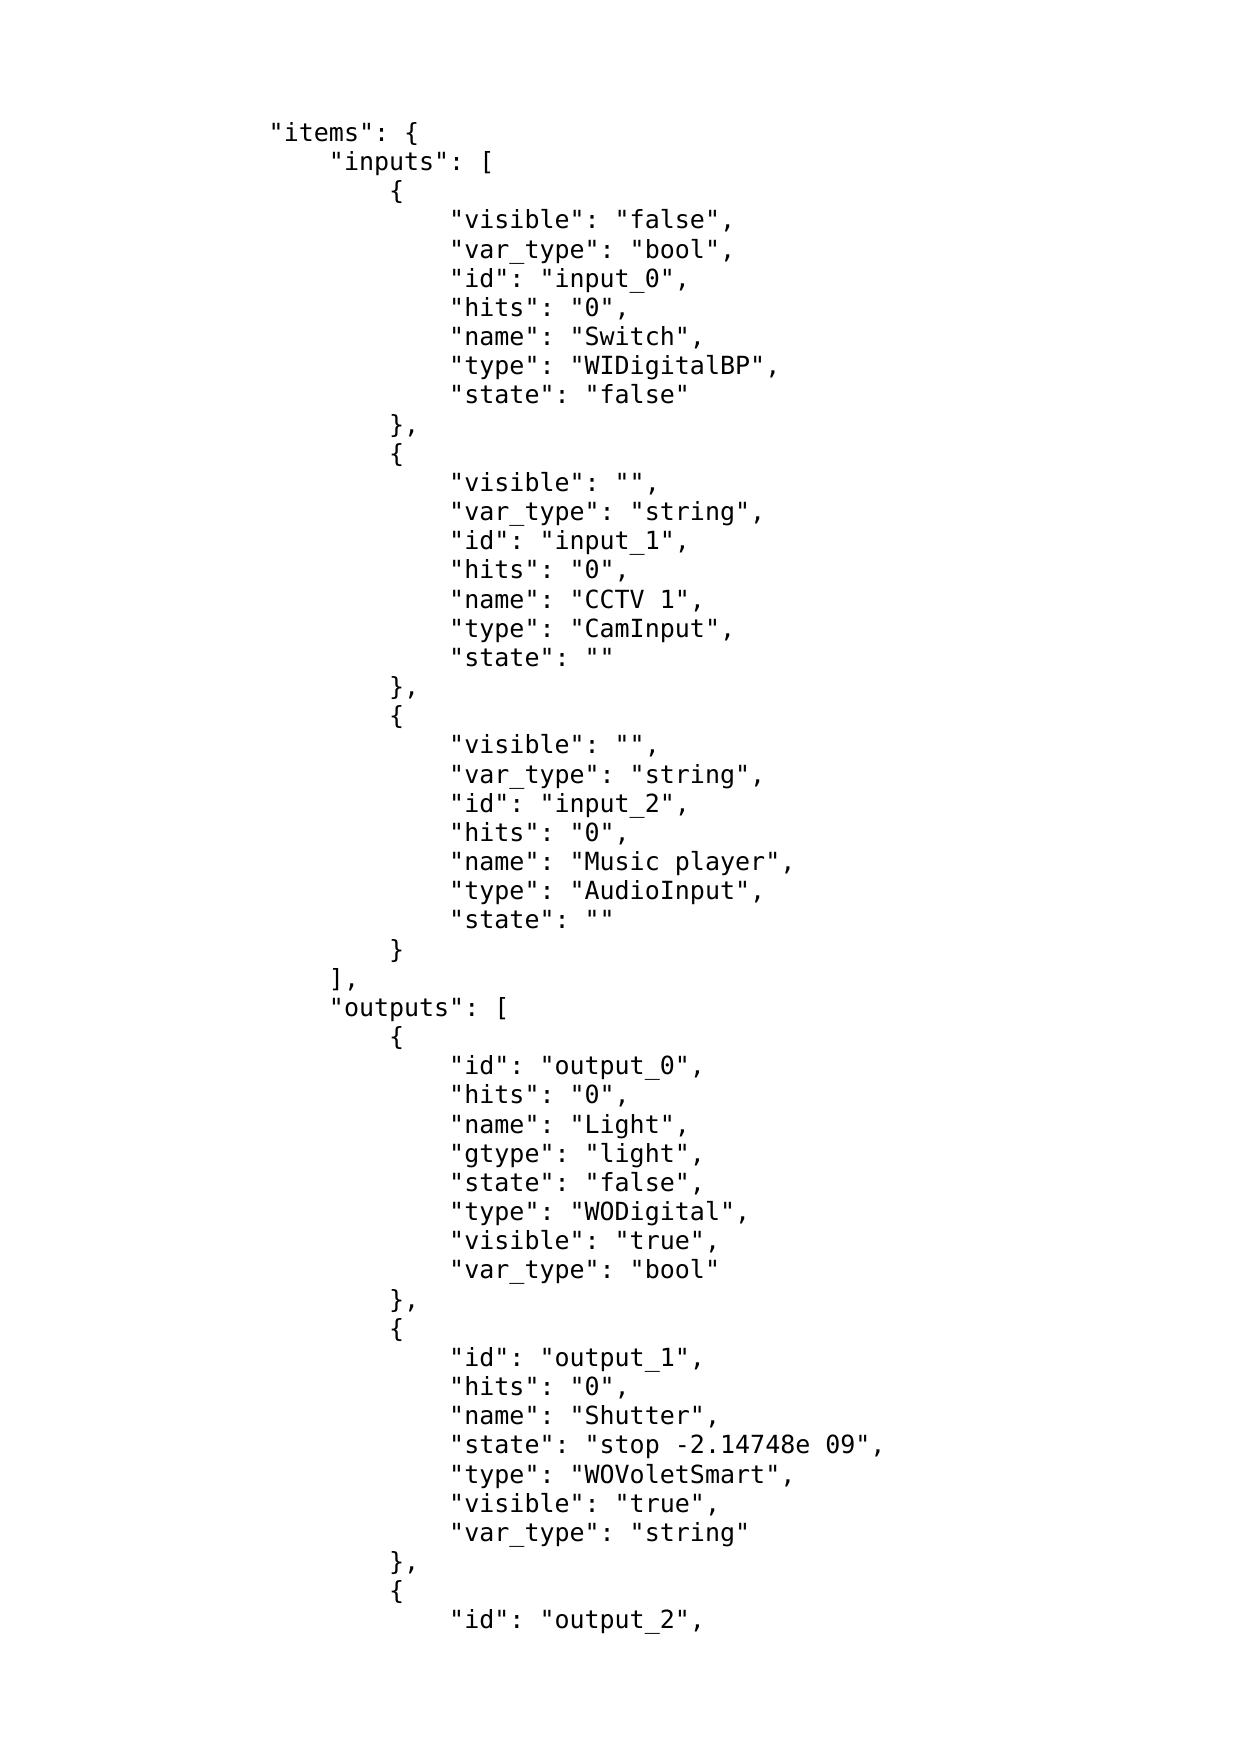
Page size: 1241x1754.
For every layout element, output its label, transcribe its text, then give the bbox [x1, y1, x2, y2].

text "items": { "inputs": [ { "visible": "false", "var_type": "bool", "id": "input_0", "hits": "0", "name": "Switch", "type": "WIDigitalBP", "state": "false" }, { "visible": "", "var_type": "string", "id": "input_1", "hits": "0", "name": "CCTV 1", "type": "CamInput", "state": "" }, { "visible": "", "var_type": "string", "id": "input_2", "hits": "0", "name": "Music player", "type": "AudioInput", "state": "" } ], "outputs": [ { "id": "output_0", "hits": "0", "name": "Light", "gtype": "light", "state": "false", "type": "WODigital", "visible": "true", "var_type": "bool" }, { "id": "output_1", "hits": "0", "name": "Shutter", "state": "stop -2.14748e 09", "type": "WOVoletSmart", "visible": "true", "var_type": "string" }, { "id": "output_2", [118, 118, 1122, 1635]
